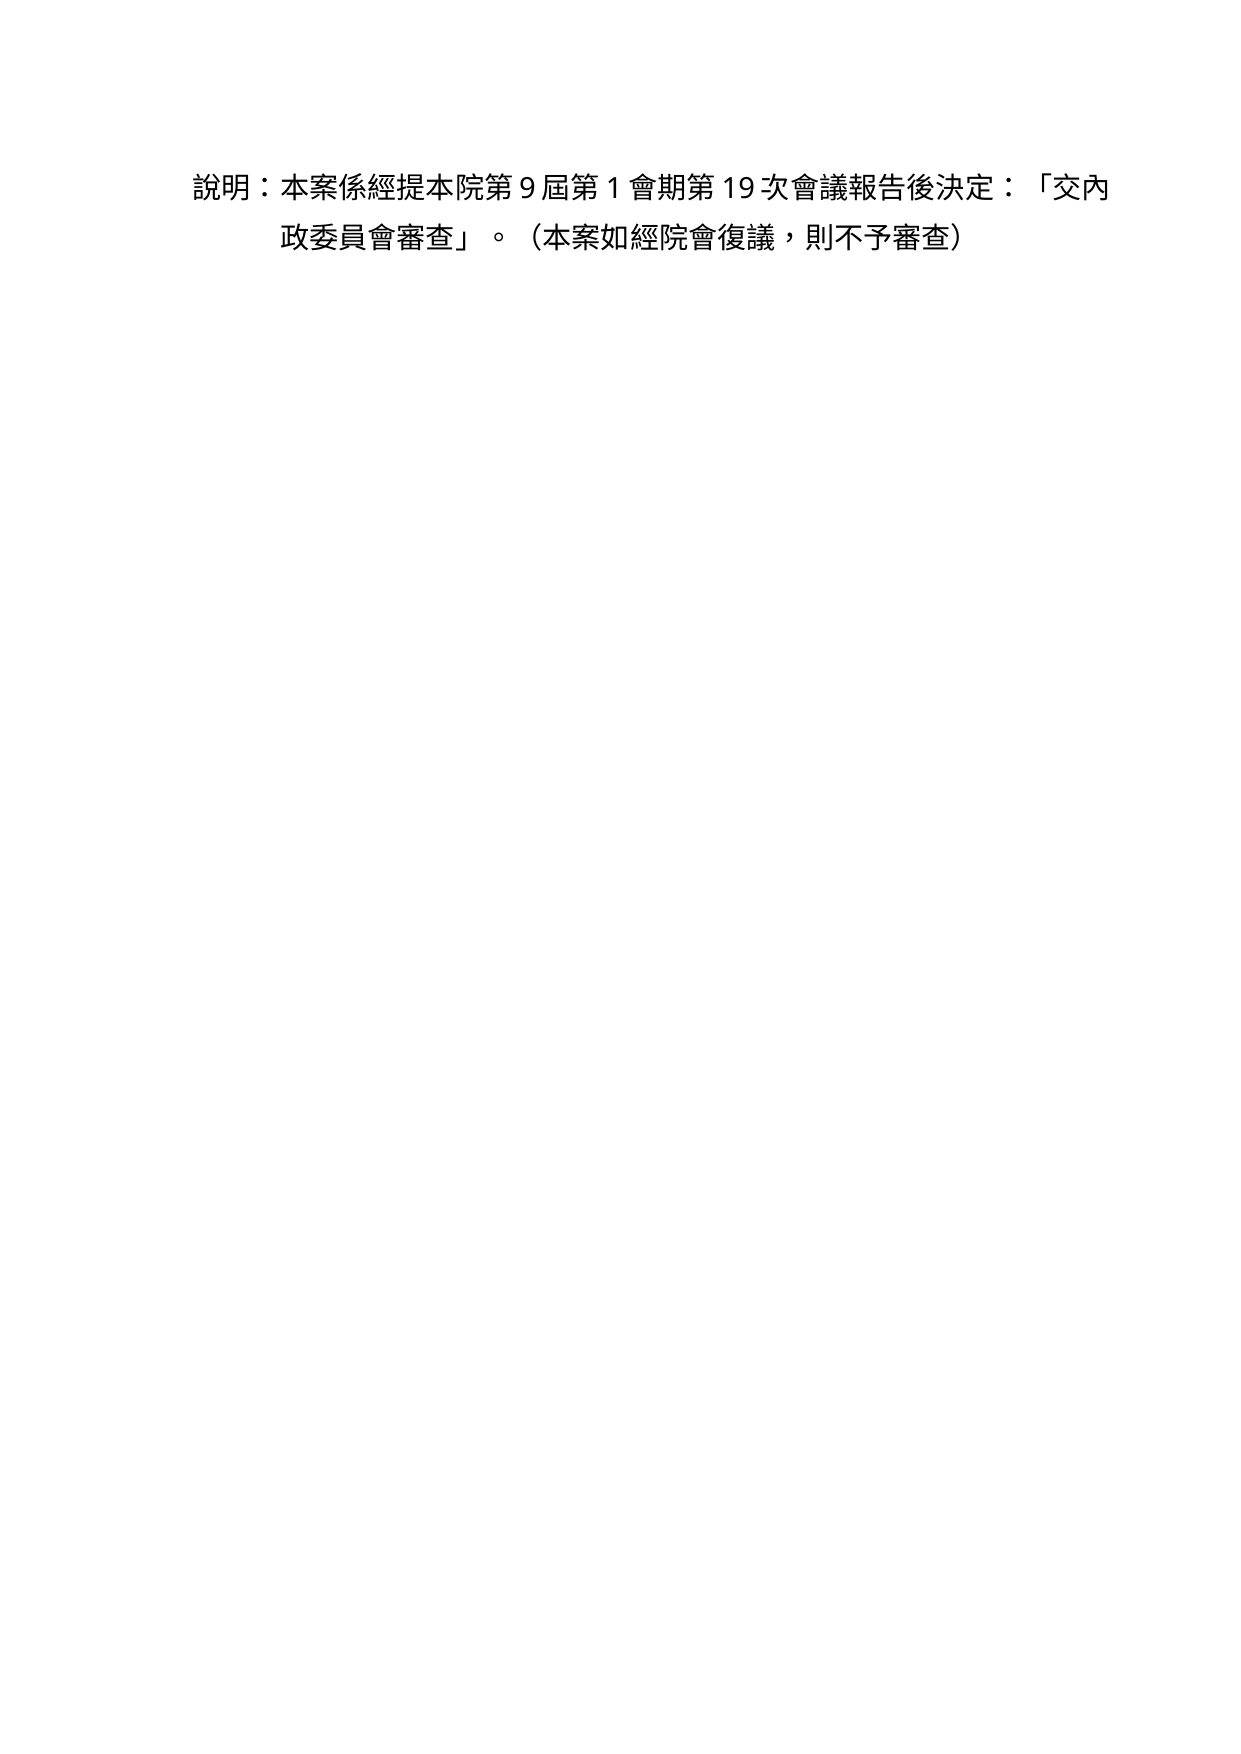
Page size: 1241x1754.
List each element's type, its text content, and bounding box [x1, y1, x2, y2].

text 說明：本案係經提本院第9屆第1會期第19次會議報告後決定：「交內政委員會審查」。（本案如經院會復議，則不予審查） [192, 158, 1137, 258]
